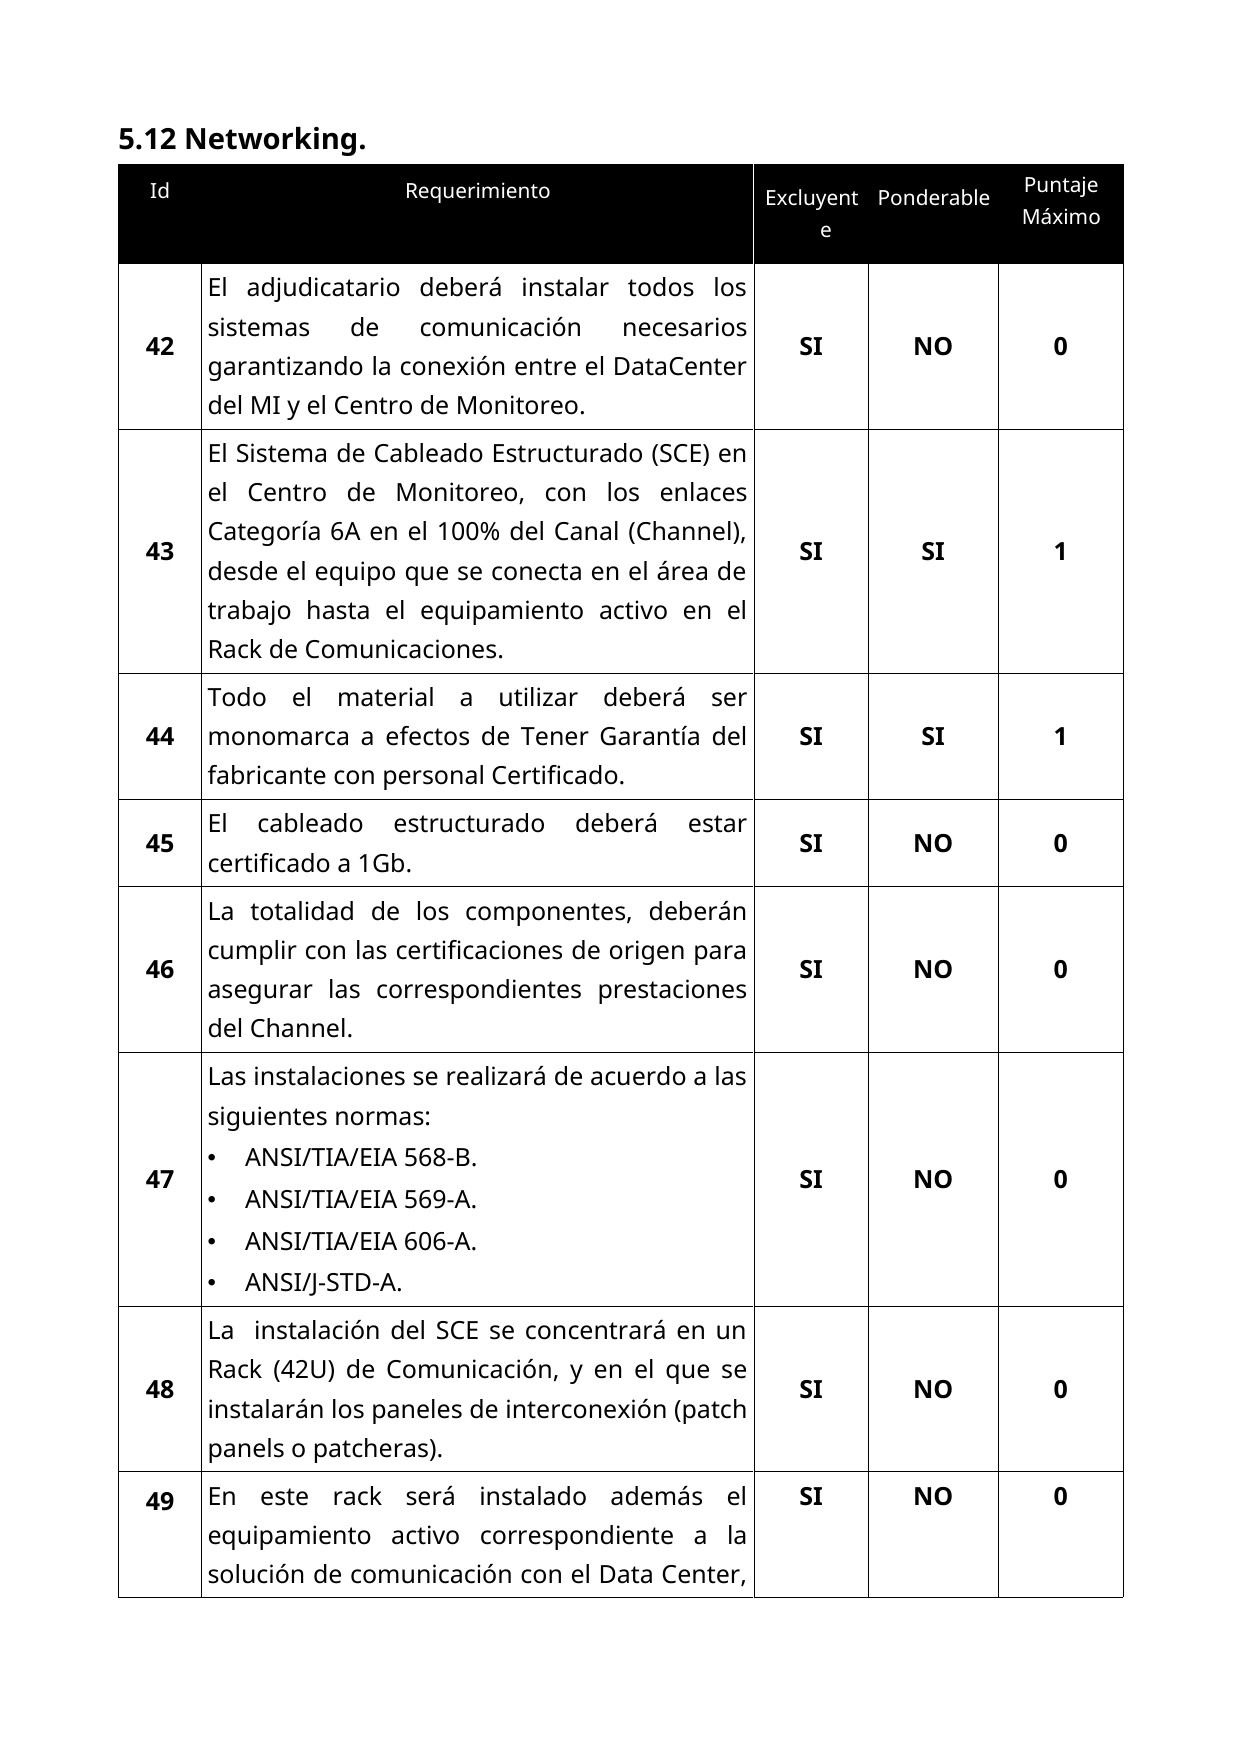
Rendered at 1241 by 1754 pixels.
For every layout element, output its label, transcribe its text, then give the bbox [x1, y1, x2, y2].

table_cell NO [869, 800, 998, 886]
table_cell La instalación del SCE se concentrará en un Rack (42U) de Comunicación, y en el que se instalarán los paneles de interconexión (patch panels o patcheras). [202, 1307, 753, 1471]
table_cell NO [869, 264, 998, 429]
table_cell 0 [999, 887, 1123, 1052]
table_cell 42 [119, 264, 201, 429]
table_header Requerimiento [202, 165, 753, 263]
table_cell 43 [119, 430, 201, 673]
table_cell NO [869, 1053, 998, 1306]
table_cell En este rack será instalado además el equipamiento activo correspondiente a la solución de comunicación con el Data Center, [202, 1472, 753, 1597]
table_cell 1 [999, 674, 1123, 799]
table_cell 0 [999, 264, 1123, 429]
table_cell SI [755, 674, 868, 799]
table_cell SI [755, 1307, 868, 1471]
table_cell 0 [999, 1472, 1123, 1597]
table_cell SI [755, 1472, 868, 1597]
table_cell 48 [119, 1307, 201, 1471]
table_cell SI [869, 674, 998, 799]
table_cell El cableado estructurado deberá estar certificado a 1Gb. [202, 800, 753, 886]
table_cell 0 [999, 1307, 1123, 1471]
table_header Excluyente [755, 165, 868, 263]
table_cell 47 [119, 1053, 201, 1306]
table_cell SI [755, 887, 868, 1052]
table_cell Las instalaciones se realizará de acuerdo a las siguientes normas: ANSI/TIA/EIA 568-B. ANSI/TIA/EIA 569-A. ANSI/TIA/EIA 606-A. ANSI/J-STD-A. [202, 1053, 753, 1306]
table_cell La totalidad de los componentes, deberán cumplir con las certificaciones de origen para asegurar las correspondientes prestaciones del Channel. [202, 887, 753, 1052]
table_cell SI [869, 430, 998, 673]
table_cell El Sistema de Cableado Estructurado (SCE) en el Centro de Monitoreo, con los enlaces Categoría 6A en el 100% del Canal (Channel), desde el equipo que se conecta en el área de trabajo hasta el equipamiento activo en el Rack de Comunicaciones. [202, 430, 753, 673]
table_cell SI [755, 1053, 868, 1306]
table_cell 44 [119, 674, 201, 799]
table_cell Todo el material a utilizar deberá ser monomarca a efectos de Tener Garantía del fabricante con personal Certificado. [202, 674, 753, 799]
table_cell NO [869, 887, 998, 1052]
table_cell 45 [119, 800, 201, 886]
table_cell NO [869, 1307, 998, 1471]
table_cell 0 [999, 1053, 1123, 1306]
table_header Puntaje Máximo [999, 165, 1123, 263]
table_cell SI [755, 430, 868, 673]
text 5.12 Networking. [118, 118, 1122, 158]
table_cell 1 [999, 430, 1123, 673]
table_cell 0 [999, 800, 1123, 886]
table_cell El adjudicatario deberá instalar todos los sistemas de comunicación necesarios garantizando la conexión entre el DataCenter del MI y el Centro de Monitoreo. [202, 264, 753, 429]
table_cell 46 [119, 887, 201, 1052]
table_header Ponderable [869, 165, 998, 263]
table_cell SI [755, 800, 868, 886]
table_header Id [119, 165, 201, 263]
table_cell NO [869, 1472, 998, 1597]
table_cell 49 [119, 1472, 201, 1597]
table_cell SI [755, 264, 868, 429]
